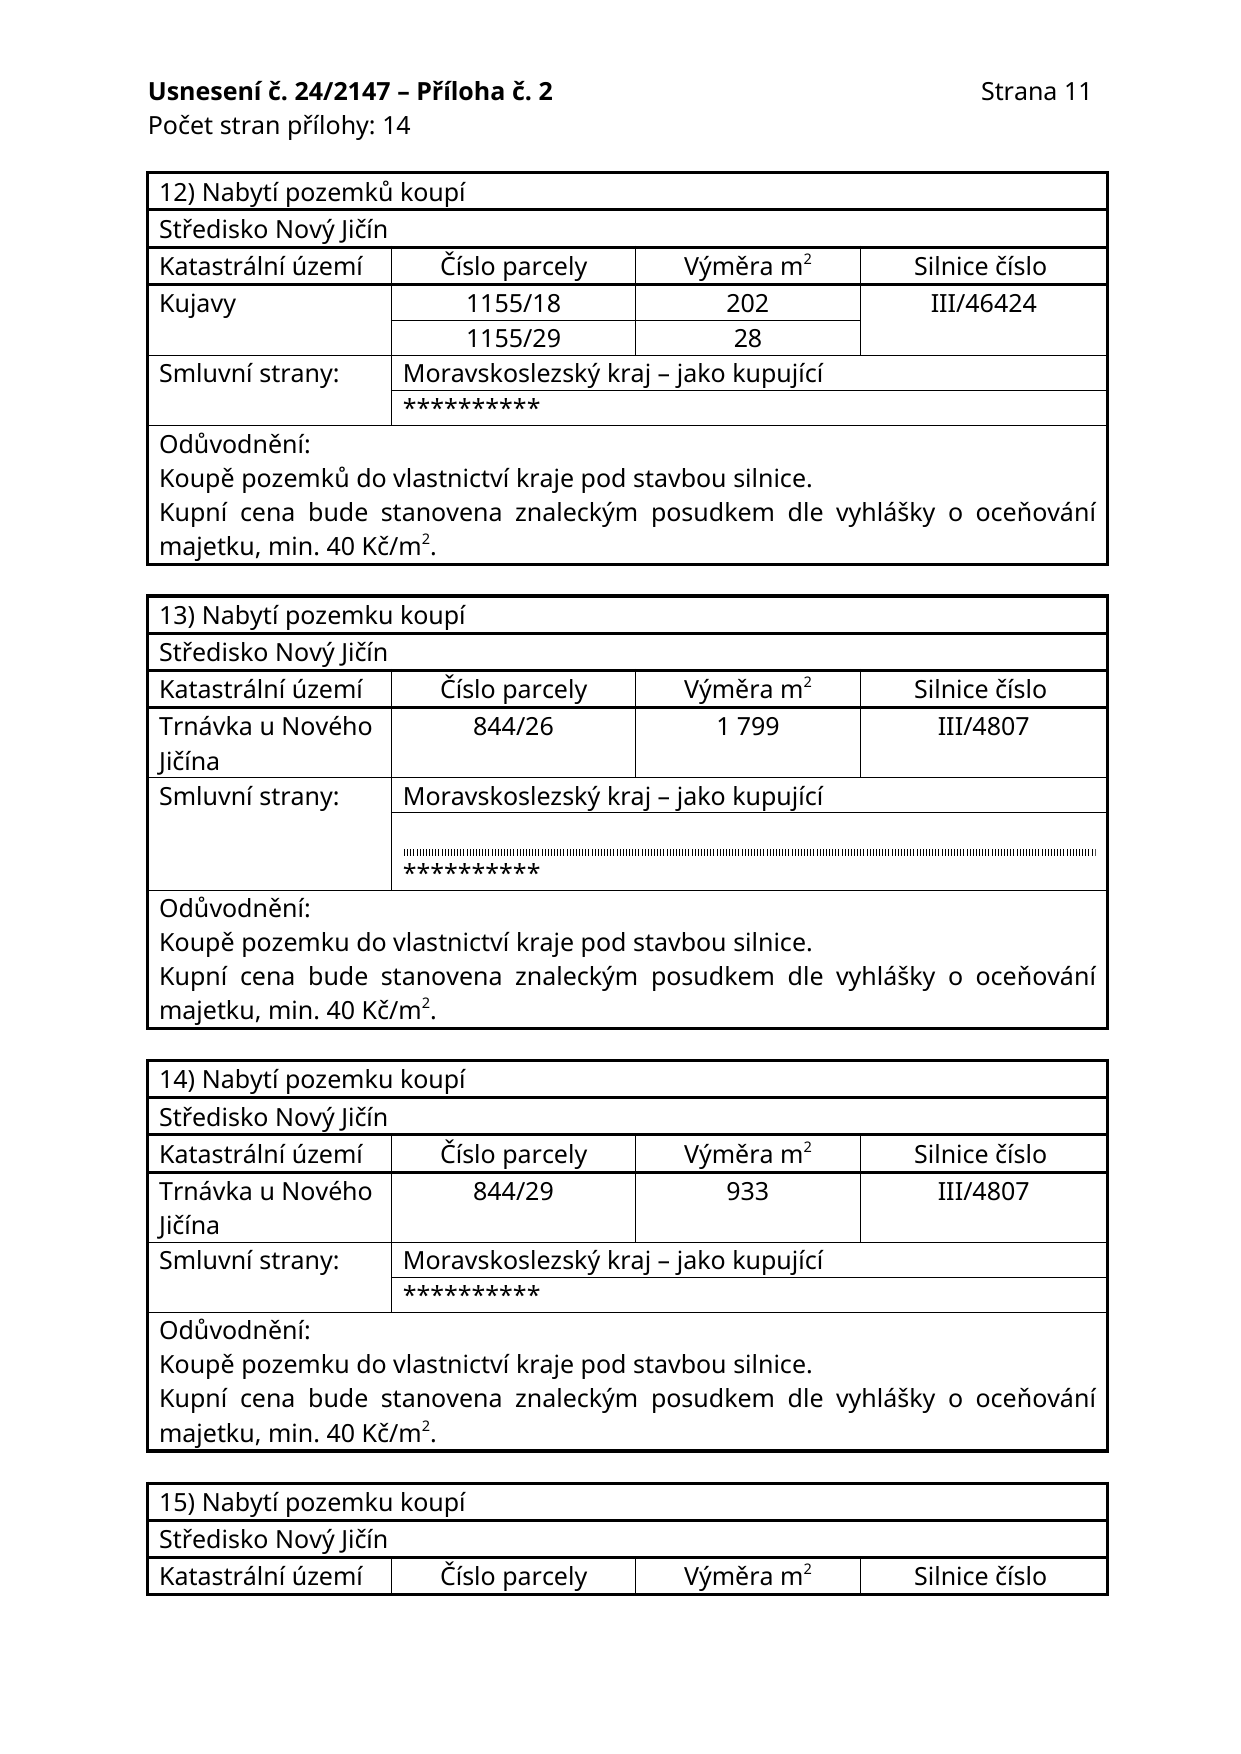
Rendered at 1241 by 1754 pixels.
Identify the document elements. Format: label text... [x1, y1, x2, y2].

table_cell Odůvodnění: Koupě pozemků do vlastnictví kraje pod stavbou silnice. Kupní cena bude stanovena znaleckým posudkem dle vyhlášky o oceňování majetku, min. 40 Kč/m2. [149, 426, 1106, 562]
table_cell Silnice číslo [861, 1136, 1106, 1171]
table_cell Odůvodnění: Koupě pozemku do vlastnictví kraje pod stavbou silnice. Kupní cena bude stanovena znaleckým posudkem dle vyhlášky o oceňování majetku, min. 40 Kč/m2. [149, 1313, 1106, 1449]
table_cell 844/29 [392, 1174, 635, 1242]
table_cell ********** [392, 1278, 1106, 1312]
table_header 15) Nabytí pozemku koupí [149, 1485, 1106, 1519]
table_cell Katastrální území [149, 249, 391, 283]
table_cell 1 799 [636, 709, 860, 777]
table_cell ********** [392, 813, 1106, 890]
table_cell 202 [636, 286, 860, 320]
table_cell 1155/18 [392, 286, 635, 320]
table_cell Katastrální území [149, 1559, 391, 1593]
table_cell Smluvní strany: [149, 778, 391, 890]
table_cell Trnávka u Nového Jičína [149, 709, 391, 777]
table_cell Silnice číslo [861, 249, 1106, 283]
table_cell Katastrální území [149, 672, 391, 706]
table_cell Výměra m2 [636, 1136, 860, 1171]
table_header 12) Nabytí pozemků koupí [149, 174, 1106, 208]
table_cell 1155/29 [392, 321, 635, 355]
table_cell Číslo parcely [392, 1136, 635, 1171]
table_cell Trnávka u Nového Jičína [149, 1174, 391, 1242]
table_cell Středisko Nový Jičín [149, 211, 1106, 246]
table_cell Kujavy [149, 286, 391, 355]
table_cell Číslo parcely [392, 249, 635, 283]
table_cell 28 [636, 321, 860, 355]
table_cell Silnice číslo [861, 1559, 1106, 1593]
table_cell Středisko Nový Jičín [149, 635, 1106, 669]
table_cell Smluvní strany: [149, 356, 391, 425]
table_cell ********** [392, 391, 1106, 425]
table_cell Smluvní strany: [149, 1243, 391, 1312]
table_cell Výměra m2 [636, 249, 860, 283]
table_cell 933 [636, 1174, 860, 1242]
table_cell Výměra m2 [636, 672, 860, 706]
table_cell Moravskoslezský kraj – jako kupující [392, 1243, 1106, 1277]
table_cell III/46424 [861, 286, 1106, 355]
table_cell III/4807 [861, 709, 1106, 777]
table_cell Moravskoslezský kraj – jako kupující [392, 778, 1106, 812]
table_cell Moravskoslezský kraj – jako kupující [392, 356, 1106, 390]
table_header 13) Nabytí pozemku koupí [149, 598, 1106, 632]
table_cell Číslo parcely [392, 1559, 635, 1593]
table_cell Středisko Nový Jičín [149, 1522, 1106, 1556]
table_header 14) Nabytí pozemku koupí [149, 1062, 1106, 1096]
table_cell Odůvodnění: Koupě pozemku do vlastnictví kraje pod stavbou silnice. Kupní cena bude stanovena znaleckým posudkem dle vyhlášky o oceňování majetku, min. 40 Kč/m2. [149, 891, 1106, 1027]
table_cell Katastrální území [149, 1136, 391, 1171]
table_cell Silnice číslo [861, 672, 1106, 706]
table_cell III/4807 [861, 1174, 1106, 1242]
table_cell Výměra m2 [636, 1559, 860, 1593]
table_cell 844/26 [392, 709, 635, 777]
table_cell Číslo parcely [392, 672, 635, 706]
table_cell Středisko Nový Jičín [149, 1099, 1106, 1133]
